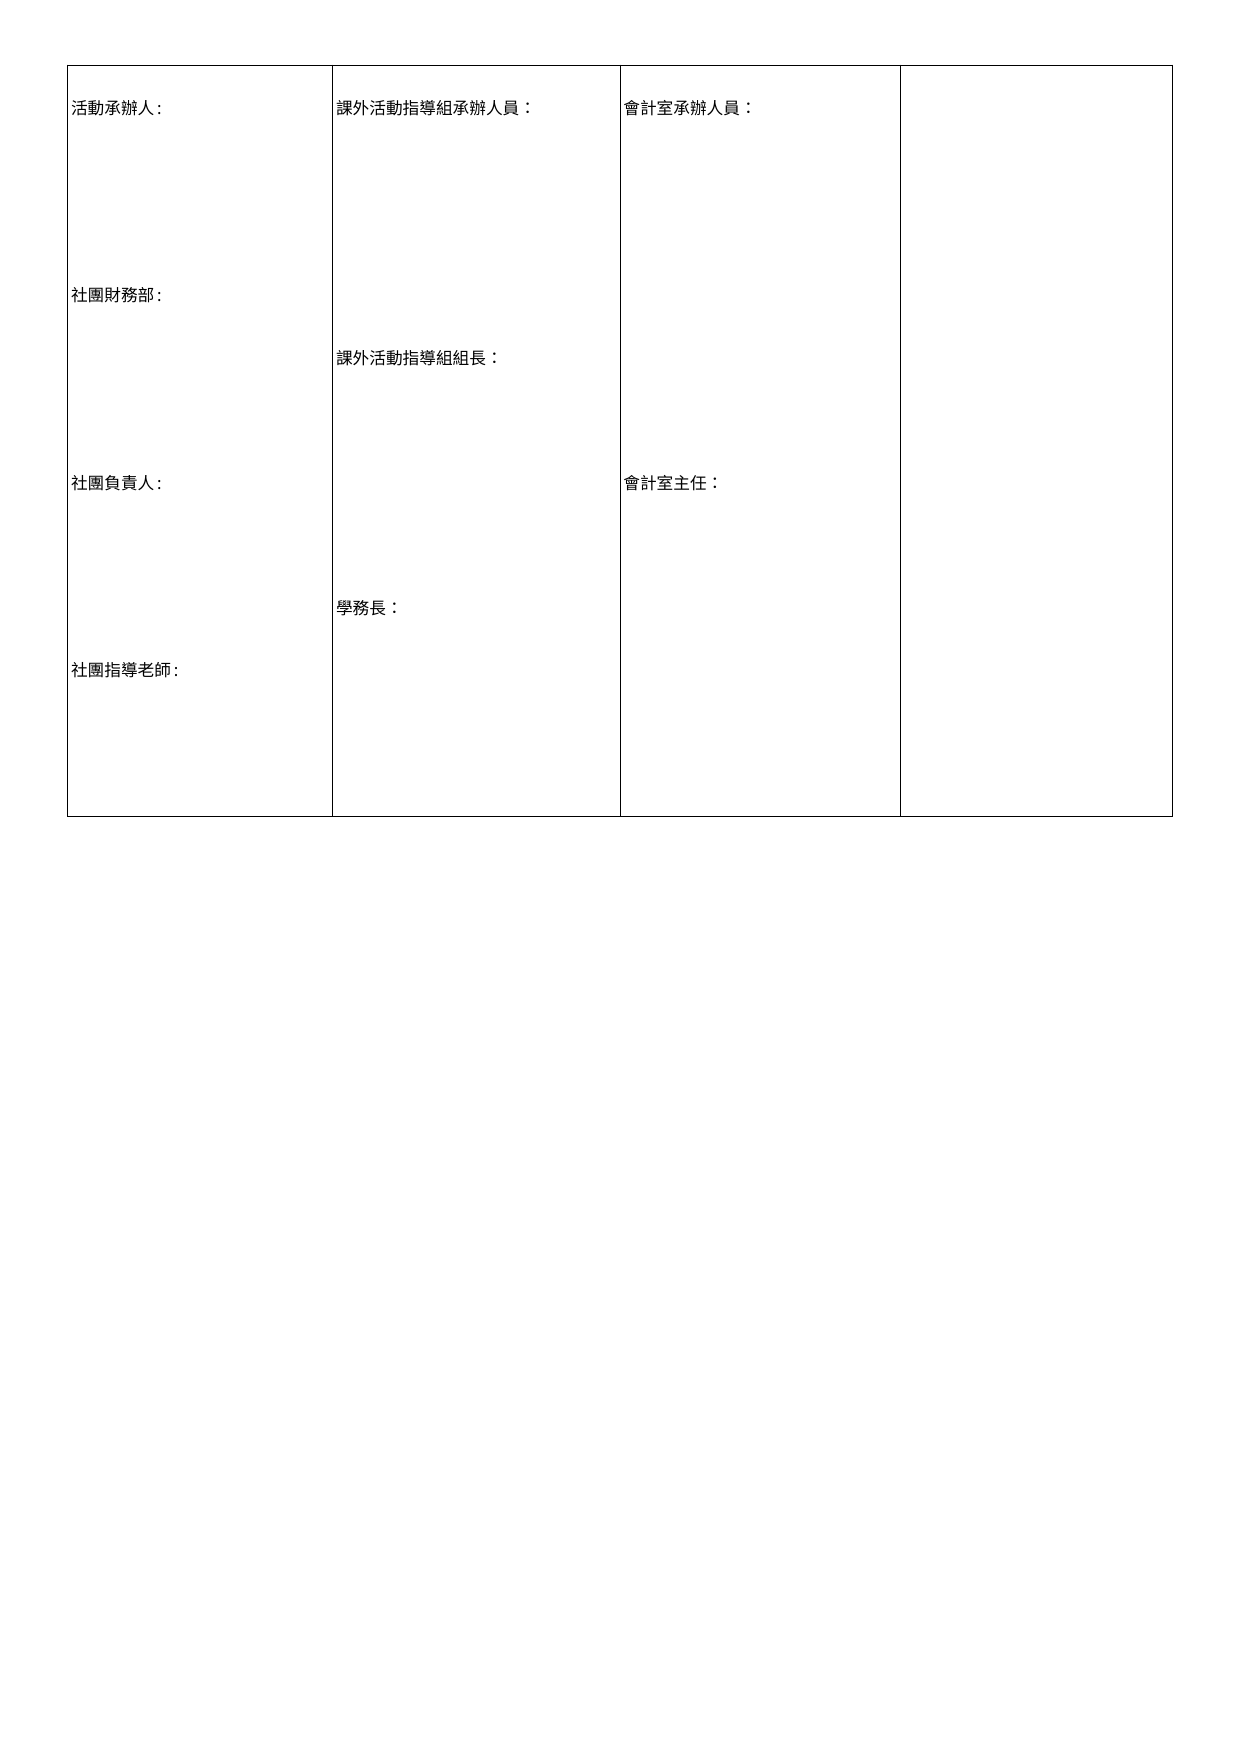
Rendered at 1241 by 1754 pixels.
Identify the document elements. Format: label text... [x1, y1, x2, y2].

table_cell 課外活動指導組承辦人員： 課外活動指導組組長： 學務長： [333, 66, 620, 816]
table_cell [901, 66, 1172, 816]
table_cell 活動承辦人: 社團財務部: 社團負責人: 社團指導老師: [68, 66, 332, 816]
table_cell 會計室承辦人員： 會計室主任： [621, 66, 900, 816]
